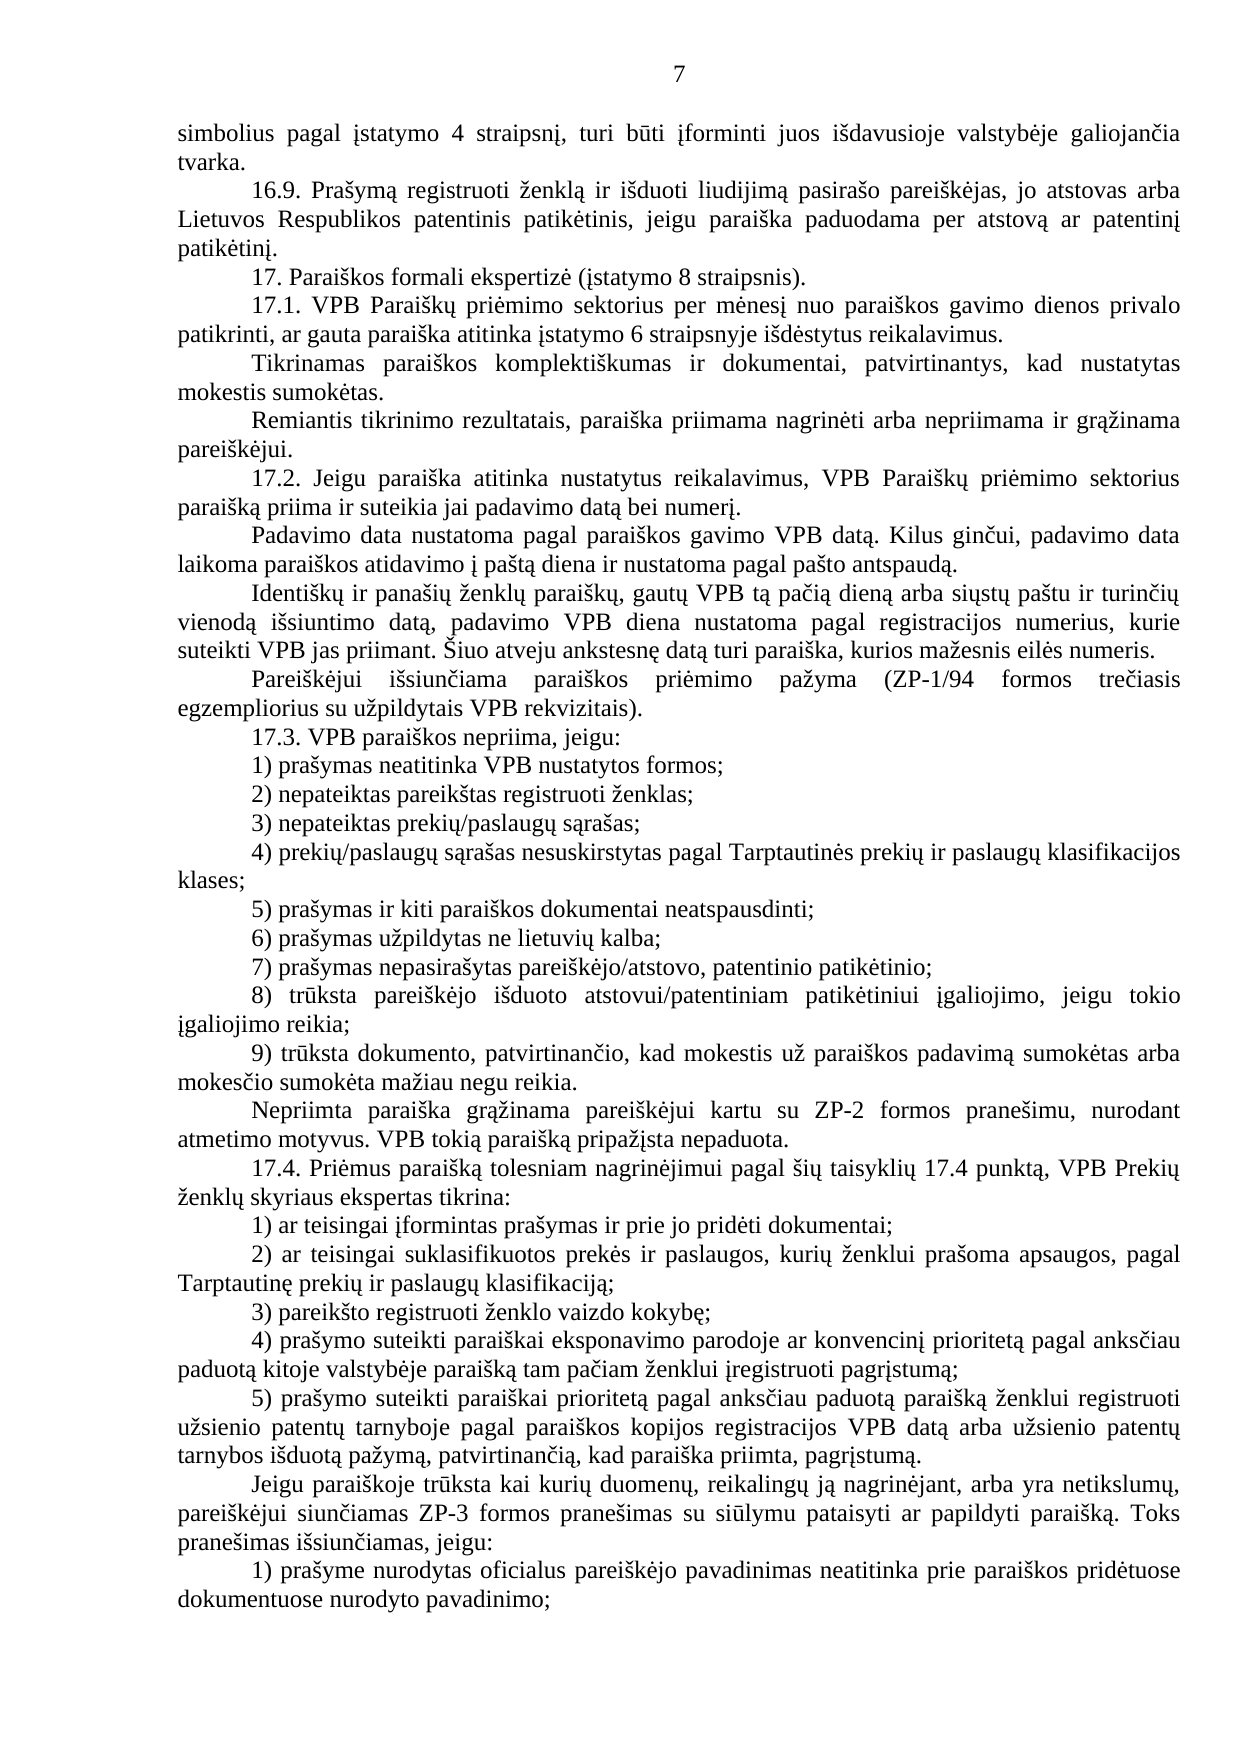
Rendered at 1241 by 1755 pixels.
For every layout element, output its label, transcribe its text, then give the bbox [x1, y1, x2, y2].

text Identiškų ir panašių ženklų paraiškų, gautų VPB tą pačią dieną arba siųstų paštu ir turinčių vienodą išsiuntimo datą, padavimo VPB diena nustatoma pagal registracijos numerius, kurie suteikti VPB jas priimant. Šiuo atveju ankstesnę datą turi paraiška, kurios mažesnis eilės numeris. [177, 578, 1181, 664]
text Pareiškėjui išsiunčiama paraiškos priėmimo pažyma (ZP-1/94 formos trečiasis egzempliorius su užpildytais VPB rekvizitais). [177, 664, 1181, 722]
text 17.1. VPB Paraiškų priėmimo sektorius per mėnesį nuo paraiškos gavimo dienos privalo patikrinti, ar gauta paraiška atitinka įstatymo 6 straipsnyje išdėstytus reikalavimus. [177, 291, 1181, 348]
text 17.3. VPB paraiškos nepriima, jeigu: [177, 722, 1181, 751]
text Jeigu paraiškoje trūksta kai kurių duomenų, reikalingų ją nagrinėjant, arba yra netikslumų, pareiškėjui siunčiamas ZP-3 formos pranešimas su siūlymu pataisyti ar papildyti paraišką. Toks pranešimas išsiunčiamas, jeigu: [177, 1469, 1181, 1556]
text 9) trūksta dokumento, patvirtinančio, kad mokestis už paraiškos padavimą sumokėtas arba mokesčio sumokėta mažiau negu reikia. [177, 1038, 1181, 1096]
text 6) prašymas užpildytas ne lietuvių kalba; [177, 923, 1181, 952]
text 1) ar teisingai įformintas prašymas ir prie jo pridėti dokumentai; [177, 1211, 1181, 1239]
text 2) nepateiktas pareikštas registruoti ženklas; [177, 779, 1181, 808]
text simbolius pagal įstatymo 4 straipsnį, turi būti įforminti juos išdavusioje valstybėje galiojančia tvarka. [177, 118, 1181, 176]
text 17. Paraiškos formali ekspertizė (įstatymo 8 straipsnis). [177, 262, 1181, 291]
text 4) prekių/paslaugų sąrašas nesuskirstytas pagal Tarptautinės prekių ir paslaugų klasifikacijos klases; [177, 837, 1181, 894]
text 5) prašymas ir kiti paraiškos dokumentai neatspausdinti; [177, 894, 1181, 923]
text Tikrinamas paraiškos komplektiškumas ir dokumentai, patvirtinantys, kad nustatytas mokestis sumokėtas. [177, 348, 1181, 406]
text 7) prašymas nepasirašytas pareiškėjo/atstovo, patentinio patikėtinio; [177, 952, 1181, 981]
text 3) pareikšto registruoti ženklo vaizdo kokybę; [177, 1297, 1181, 1326]
text Nepriimta paraiška grąžinama pareiškėjui kartu su ZP-2 formos pranešimu, nurodant atmetimo motyvus. VPB tokią paraišką pripažįsta nepaduota. [177, 1096, 1181, 1153]
text 17.2. Jeigu paraiška atitinka nustatytus reikalavimus, VPB Paraiškų priėmimo sektorius paraišką priima ir suteikia jai padavimo datą bei numerį. [177, 463, 1181, 521]
text 3) nepateiktas prekių/paslaugų sąrašas; [177, 808, 1181, 837]
text 5) prašymo suteikti paraiškai prioritetą pagal anksčiau paduotą paraišką ženklui registruoti užsienio patentų tarnyboje pagal paraiškos kopijos registracijos VPB datą arba užsienio patentų tarnybos išduotą pažymą, patvirtinančią, kad paraiška priimta, pagrįstumą. [177, 1383, 1181, 1469]
text 1) prašymas neatitinka VPB nustatytos formos; [177, 751, 1181, 779]
text 16.9. Prašymą registruoti ženklą ir išduoti liudijimą pasirašo pareiškėjas, jo atstovas arba Lietuvos Respublikos patentinis patikėtinis, jeigu paraiška paduodama per atstovą ar patentinį patikėtinį. [177, 176, 1181, 262]
text 8) trūksta pareiškėjo išduoto atstovui/patentiniam patikėtiniui įgaliojimo, jeigu tokio įgaliojimo reikia; [177, 981, 1181, 1038]
text 1) prašyme nurodytas oficialus pareiškėjo pavadinimas neatitinka prie paraiškos pridėtuose dokumentuose nurodyto pavadinimo; [177, 1556, 1181, 1613]
text Remiantis tikrinimo rezultatais, paraiška priimama nagrinėti arba nepriimama ir grąžinama pareiškėjui. [177, 406, 1181, 463]
text 2) ar teisingai suklasifikuotos prekės ir paslaugos, kurių ženklui prašoma apsaugos, pagal Tarptautinę prekių ir paslaugų klasifikaciją; [177, 1239, 1181, 1297]
text 4) prašymo suteikti paraiškai eksponavimo parodoje ar konvencinį prioritetą pagal anksčiau paduotą kitoje valstybėje paraišką tam pačiam ženklui įregistruoti pagrįstumą; [177, 1326, 1181, 1383]
text Padavimo data nustatoma pagal paraiškos gavimo VPB datą. Kilus ginčui, padavimo data laikoma paraiškos atidavimo į paštą diena ir nustatoma pagal pašto antspaudą. [177, 521, 1181, 578]
text 17.4. Priėmus paraišką tolesniam nagrinėjimui pagal šių taisyklių 17.4 punktą, VPB Prekių ženklų skyriaus ekspertas tikrina: [177, 1153, 1181, 1211]
